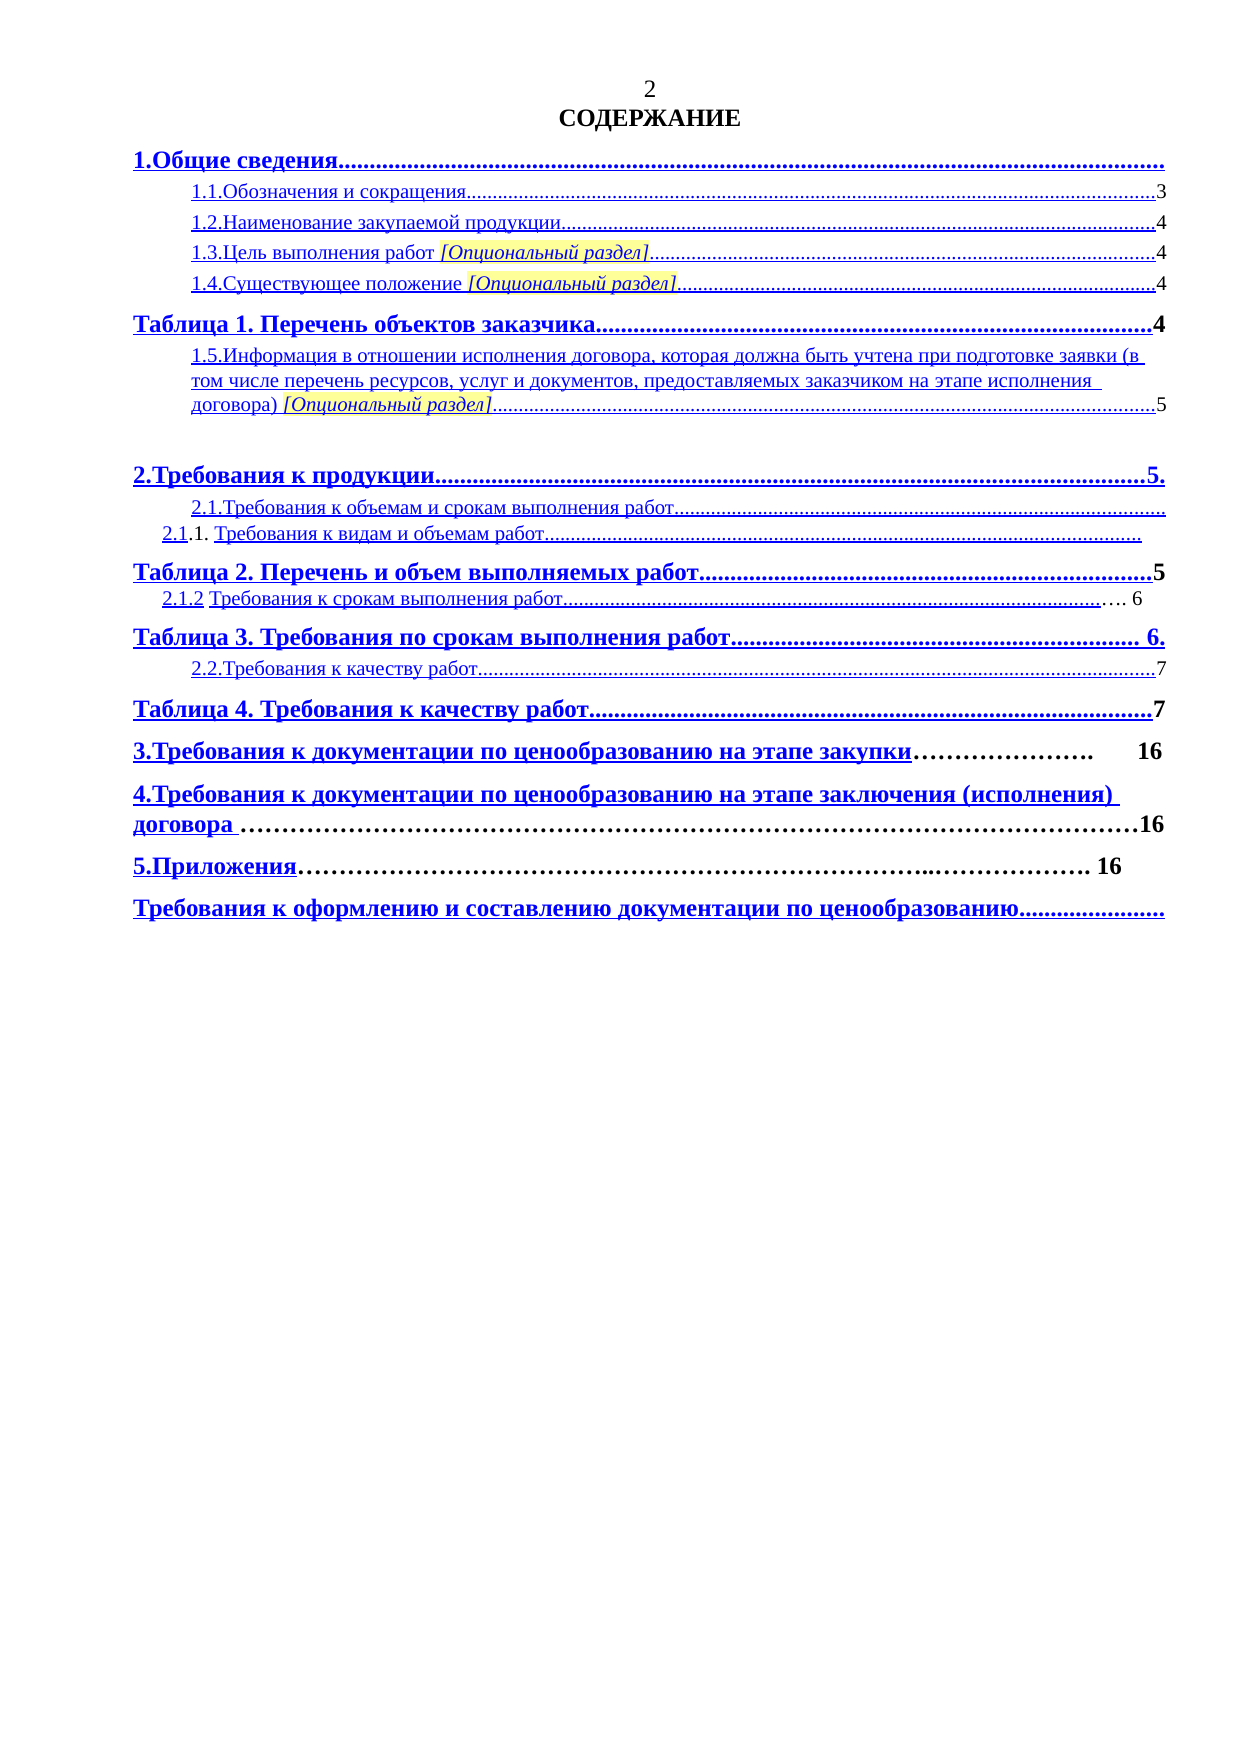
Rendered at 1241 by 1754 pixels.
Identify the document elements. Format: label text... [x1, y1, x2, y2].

text 5. Приложения…………………………………………………………………..………………. 16 [133, 850, 1166, 881]
text Таблица 1. Перечень объектов заказчика 4 [133, 309, 1166, 338]
text Таблица 3. Требования по срокам выполнения работ 6. [133, 622, 1166, 651]
text 1.1. Обозначения и сокращения 3 [191, 174, 1166, 205]
text СОДЕРЖАНИЕ [133, 103, 1166, 131]
text 2. Требования к продукции 5. [133, 459, 1166, 490]
text 1. Общие сведения [133, 144, 1166, 174]
text 2.1.1. Требования к видам и объемам работ [162, 520, 1166, 544]
text 2.1. Требования к объемам и срокам выполнения работ [191, 490, 1166, 515]
text Таблица 2. Перечень и объем выполняемых работ 5 [133, 557, 1166, 586]
text 1.5. Информация в отношении исполнения договора, которая должна быть учтена при подготовке заявки (в том числе перечень ресурсов, услуг и документов, предоставляемых заказчиком на этапе исполнения договора) [Опциональный раздел] 5 [191, 338, 1166, 416]
text 2.1.2 Требования к срокам выполнения работ …. 6 [162, 586, 1166, 610]
text 1.2. Наименование закупаемой продукции 4 [191, 205, 1166, 235]
text Требования к оформлению и составлению документации по ценообразованию [133, 893, 1166, 922]
text 1.4. Существующее положение [Опциональный раздел] 4 [191, 266, 1166, 296]
text 1.3. Цель выполнения работ [Опциональный раздел] 4 [191, 235, 1166, 266]
text 3. Требования к документации по ценообразованию на этапе закупки…………………. 16 [133, 735, 1166, 766]
text 4. Требования к документации по ценообразованию на этапе заключения (исполнения) договора ………………………………………………………………………………………………16 [133, 778, 1166, 838]
text Таблица 4. Требования к качеству работ 7 [133, 694, 1166, 723]
text 2.2. Требования к качеству работ 7 [191, 651, 1166, 682]
